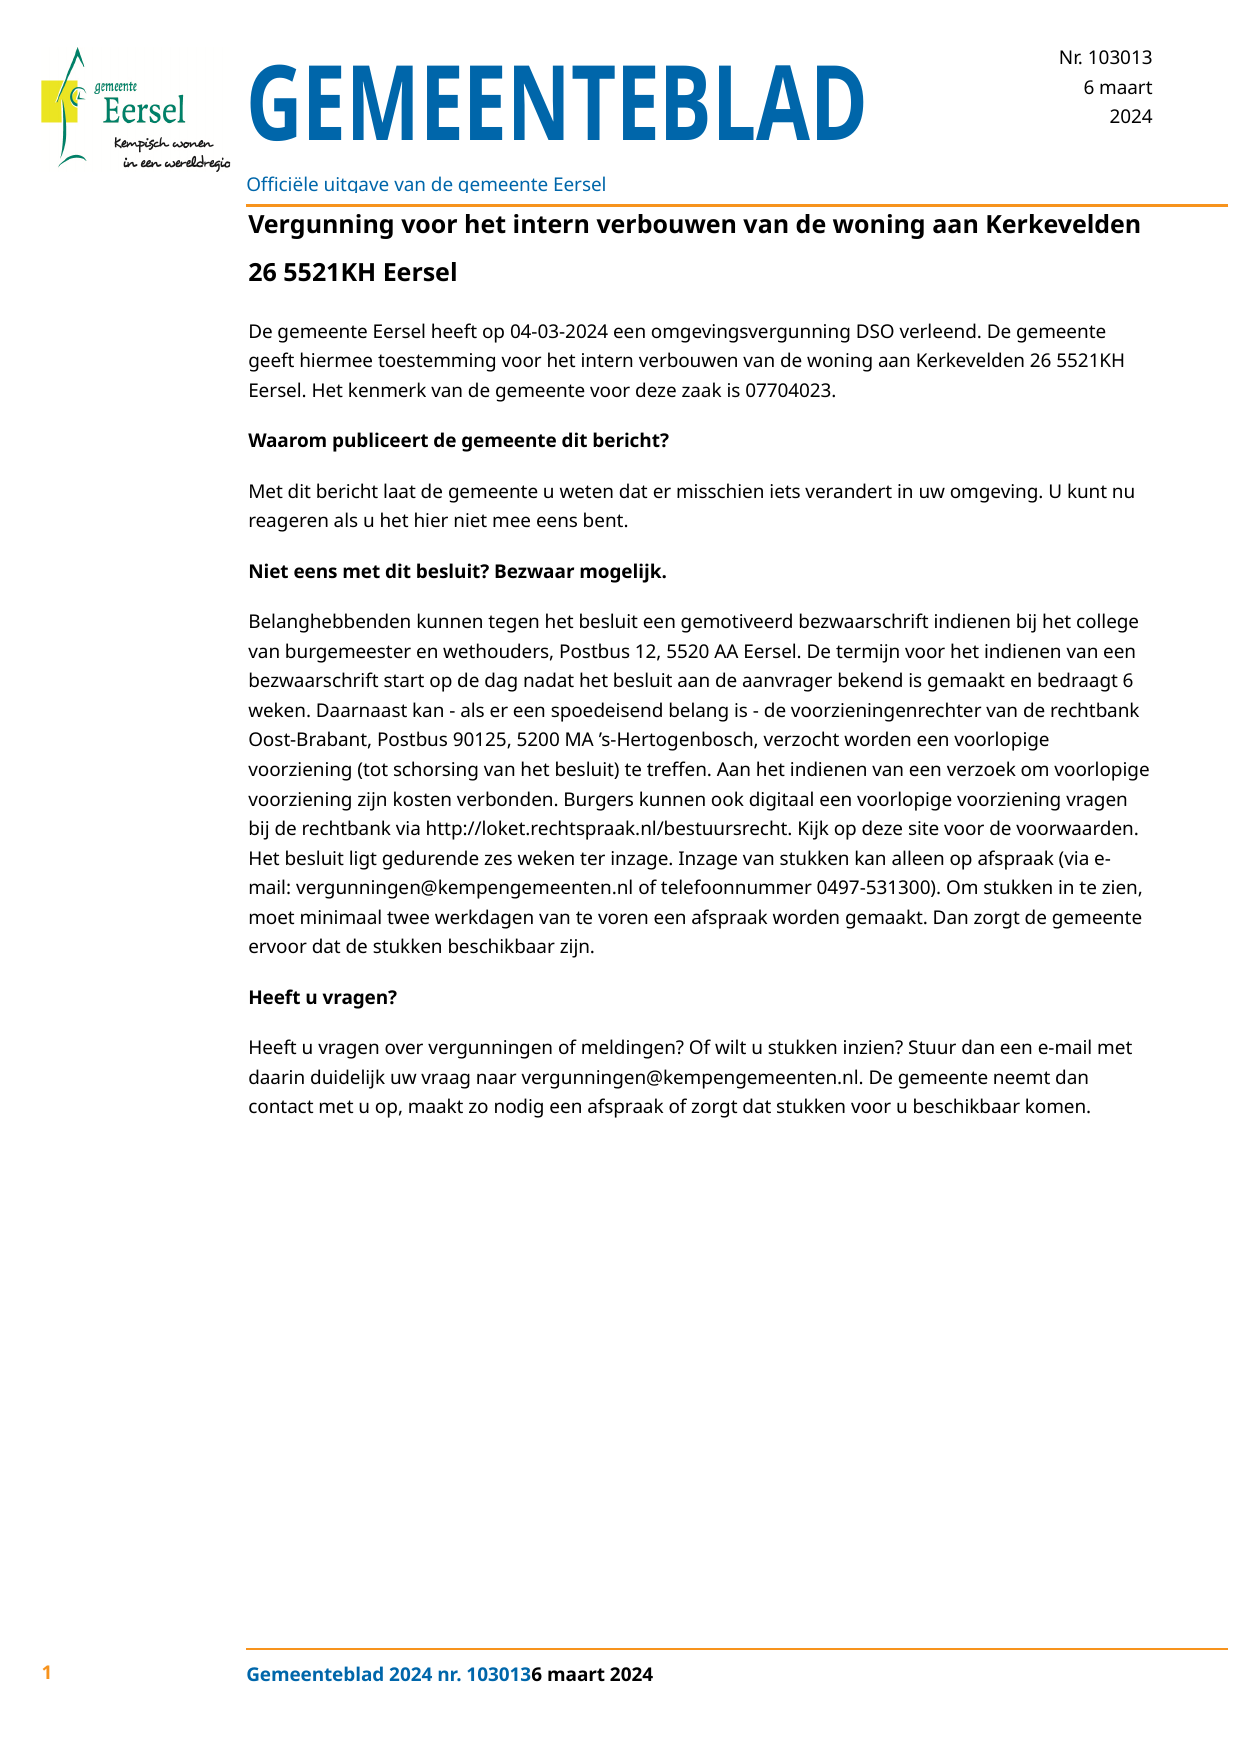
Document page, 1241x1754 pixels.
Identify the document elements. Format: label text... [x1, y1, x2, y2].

text Waarom publiceert de gemeente dit bericht? [248, 427, 1152, 453]
text Vergunning voor het intern verbouwen van de woning aan Kerkevelden 26 5521KH Eersel [248, 207, 1152, 288]
text Niet eens met dit besluit? Bezwaar mogelijk. [248, 558, 1152, 584]
text De gemeente Eersel heeft op 04-03-2024 een omgevingsvergunning DSO verleend. De gemeente geeft hiermee toestemming voor het intern verbouwen van de woning aan Kerkevelden 26 5521KH Eersel. Het kenmerk van de gemeente voor deze zaak is 07704023. [248, 318, 1152, 403]
text Belanghebbenden kunnen tegen het besluit een gemotiveerd bezwaarschrift indienen bij het college van burgemeester en wethouders, Postbus 12, 5520 AA Eersel. De termijn voor het indienen van een bezwaarschrift start op de dag nadat het besluit aan de aanvrager bekend is gemaakt en bedraagt 6 weken. Daarnaast kan - als er een spoedeisend belang is - de voorzieningenrechter van de rechtbank Oost-Brabant, Postbus 90125, 5200 MA ’s-Hertogenbosch, verzocht worden een voorlopige voorziening (tot schorsing van het besluit) te treffen. Aan het indienen van een verzoek om voorlopige voorziening zijn kosten verbonden. Burgers kunnen ook digitaal een voorlopige voorziening vragen bij de rechtbank via http://loket.rechtspraak.nl/bestuursrecht. Kijk op deze site voor de voorwaarden. Het besluit ligt gedurende zes weken ter inzage. Inzage van stukken kan alleen op afspraak (via e-mail: vergunningen@kempengemeenten.nl of telefoonnummer 0497-531300). Om stukken in te zien, moet minimaal twee werkdagen van te voren een afspraak worden gemaakt. Dan zorgt de gemeente ervoor dat de stukken beschikbaar zijn. [248, 608, 1152, 959]
text Heeft u vragen over vergunningen of meldingen? Of wilt u stukken inzien? Stuur dan een e-mail met daarin duidelijk uw vraag naar vergunningen@kempengemeenten.nl. De gemeente neemt dan contact met u op, maakt zo nodig een afspraak of zorgt dat stukken voor u beschikbaar komen. [248, 1034, 1152, 1119]
text Met dit bericht laat de gemeente u weten dat er misschien iets verandert in uw omgeving. U kunt nu reageren als u het hier niet mee eens bent. [248, 478, 1152, 533]
picture [41, 47, 231, 172]
text Heeft u vragen? [248, 984, 1152, 1010]
